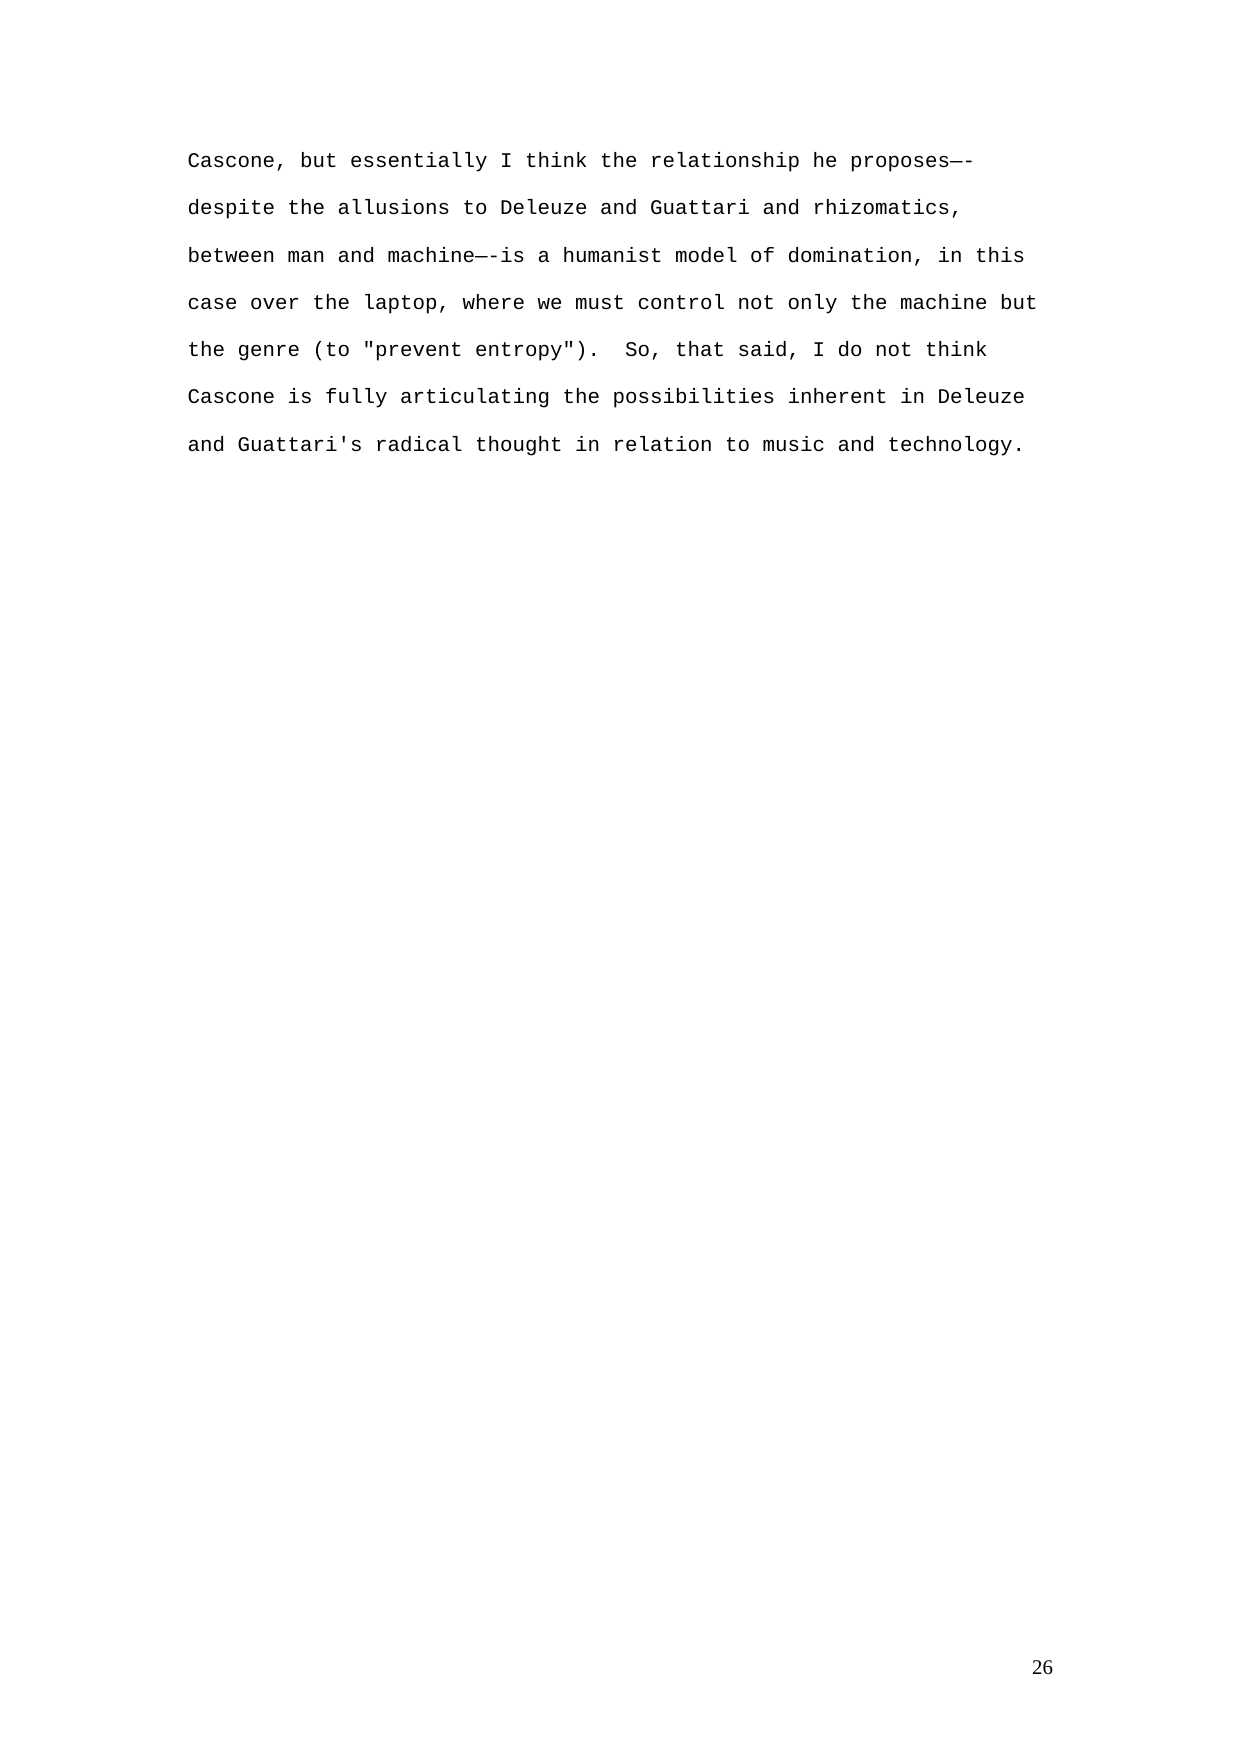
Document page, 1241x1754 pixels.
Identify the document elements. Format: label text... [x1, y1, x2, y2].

text Cascone, but essentially I think the relationship he proposes—-despite the allusions to Deleuze and Guattari and rhizomatics, between man and machine—-is a humanist model of domination, in this case over the laptop, where we must control not only the machine but the genre (to "prevent entropy"). So, that said, I do not think Cascone is fully articulating the possibilities inherent in Deleuze and Guattari's radical thought in relation to music and technology. [187, 150, 1053, 457]
